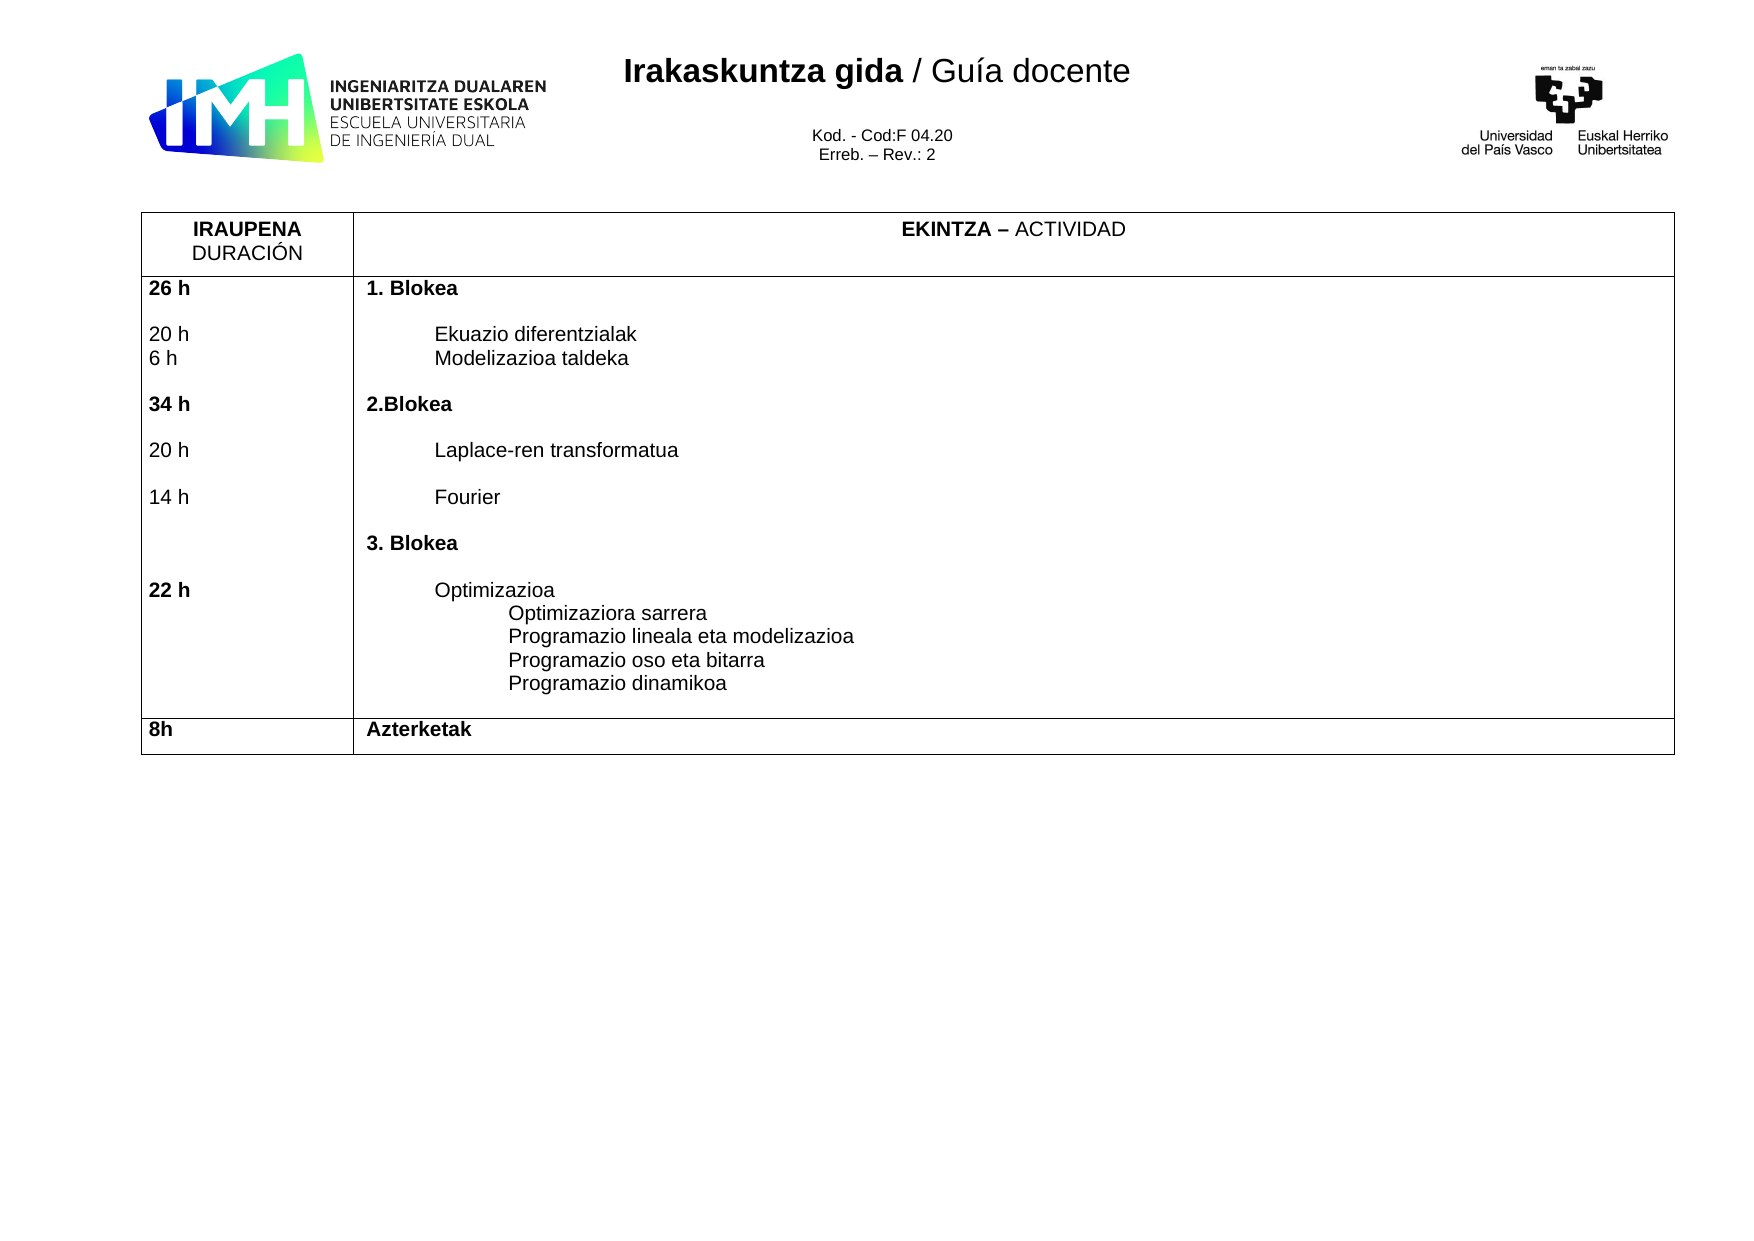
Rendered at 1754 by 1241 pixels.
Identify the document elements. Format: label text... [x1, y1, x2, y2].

table_cell 1. Blokea Ekuazio diferentzialak Modelizazioa taldeka 2.Blokea Laplace-ren transformatua Fourier 3. Blokea Optimizazioa Optimizaziora sarrera Programazio lineala eta modelizazioa Programazio oso eta bitarra Programazio dinamikoa [354, 277, 1674, 718]
table_header IRAUPENA DURACIÓN [142, 213, 353, 276]
table_cell 8h [142, 719, 353, 754]
picture [149, 52, 547, 163]
table_cell 26 h 20 h 6 h 34 h 20 h 14 h 22 h [142, 277, 353, 718]
table_header EKINTZA – ACTIVIDAD [354, 213, 1674, 276]
picture [1453, 57, 1679, 162]
table_cell Azterketak [354, 719, 1674, 754]
